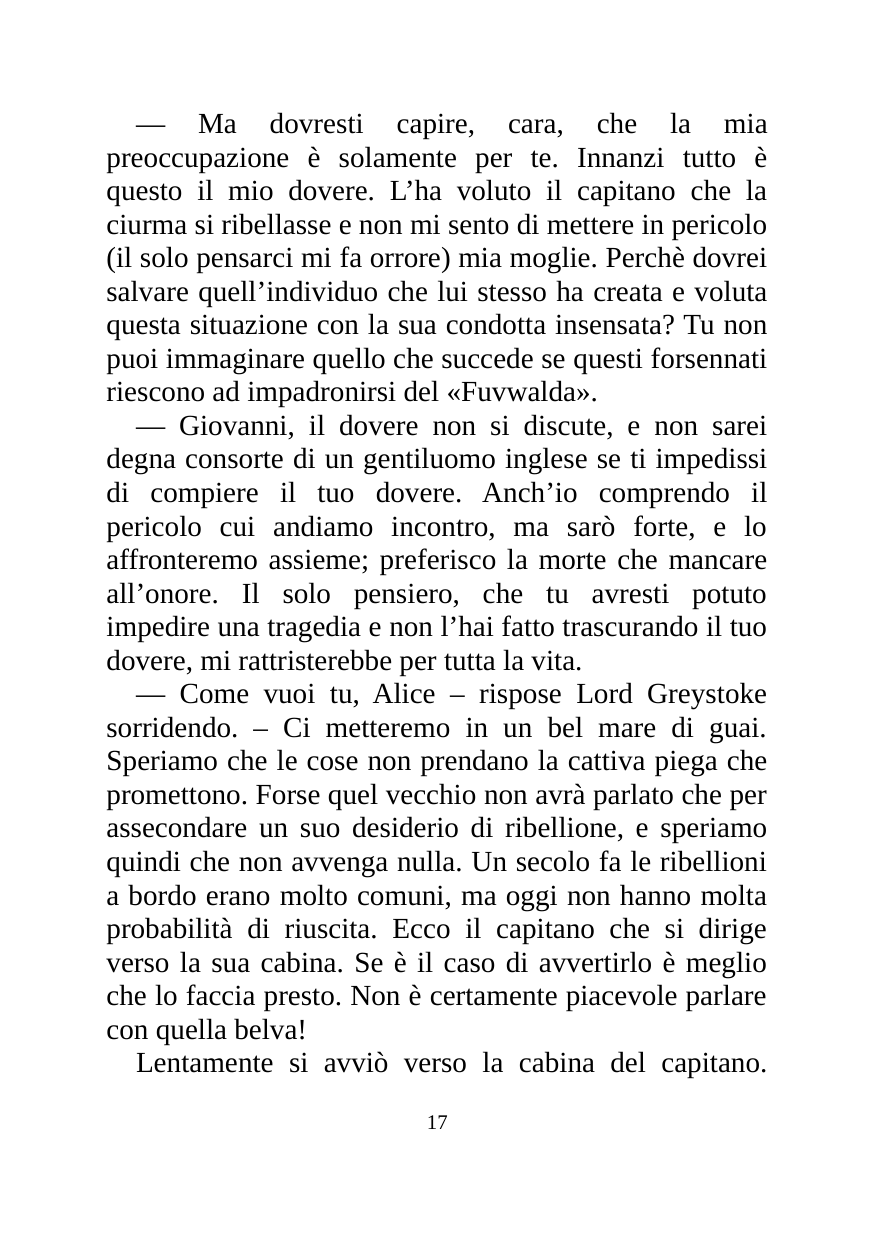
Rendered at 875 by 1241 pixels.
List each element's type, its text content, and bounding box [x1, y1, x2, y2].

text Lentamente si avviò verso la cabina del capitano. [106, 1045, 768, 1079]
text — Come vuoi tu, Alice – rispose Lord Greystoke sorridendo. – Ci metteremo in un bel mare di guai. Speriamo che le cose non prendano la cattiva piega che promettono. Forse quel vecchio non avrà parlato che per assecondare un suo desiderio di ribellione, e speriamo quindi che non avvenga nulla. Un secolo fa le ribellioni a bordo erano molto comuni, ma oggi non hanno molta probabilità di riuscita. Ecco il capitano che si dirige verso la sua cabina. Se è il caso di avvertirlo è meglio che lo faccia presto. Non è certamente piacevole parlare con quella belva! [106, 676, 768, 1045]
text — Ma dovresti capire, cara, che la mia preoccupazione è solamente per te. Innanzi tutto è questo il mio dovere. L’ha voluto il capitano che la ciurma si ribellasse e non mi sento di mettere in pericolo (il solo pensarci mi fa orrore) mia moglie. Perchè dovrei salvare quell’individuo che lui stesso ha creata e voluta questa situazione con la sua condotta insensata? Tu non puoi immaginare quello che succede se questi forsennati riescono ad impadronirsi del «Fuvwalda». [106, 106, 768, 408]
text — Giovanni, il dovere non si discute, e non sarei degna consorte di un gentiluomo inglese se ti impedissi di compiere il tuo dovere. Anch’io comprendo il pericolo cui andiamo incontro, ma sarò forte, e lo affronteremo assieme; preferisco la morte che mancare all’onore. Il solo pensiero, che tu avresti potuto impedire una tragedia e non l’hai fatto trascurando il tuo dovere, mi rattristerebbe per tutta la vita. [106, 408, 768, 676]
